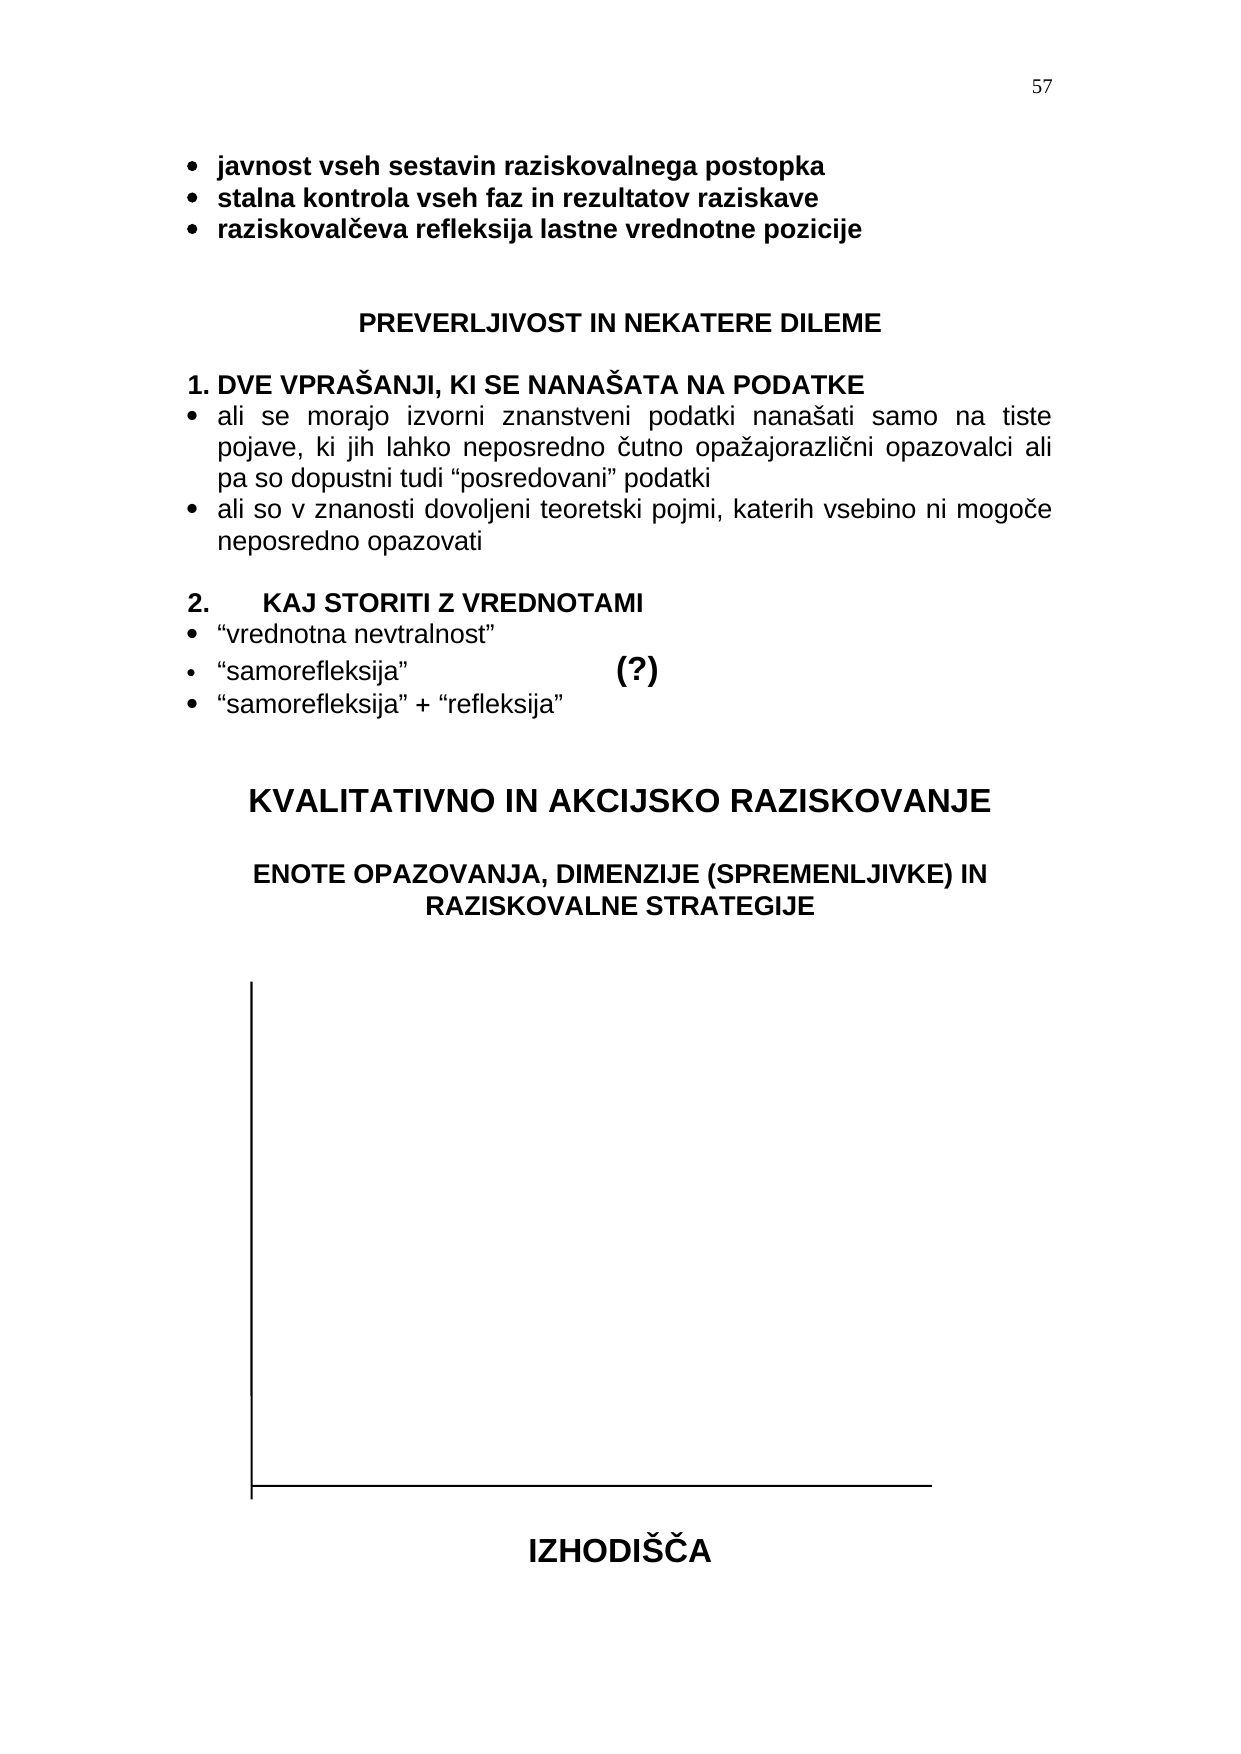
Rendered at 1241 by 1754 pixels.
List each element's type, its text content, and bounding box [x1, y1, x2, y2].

list ali se morajo izvorni znanstveni podatki nanašati samo na tiste pojave, ki jih lahko neposredno čutno opažajorazlični opazovalci ali pa so dopustni tudi “posredovani” podatki [187, 399, 1053, 493]
text KVALITATIVNO IN AKCIJSKO RAZISKOVANJE [187, 781, 1053, 820]
list DVE VPRAŠANJI, KI SE NANAŠATA NA PODATKE [187, 368, 1053, 399]
list raziskovalčeva refleksija lastne vrednotne pozicije [187, 213, 1053, 244]
list javnost vseh sestavin raziskovalnega postopka [187, 150, 1053, 181]
text IZHODIŠČA [187, 1531, 1053, 1569]
list ali so v znanosti dovoljeni teoretski pojmi, katerih vsebino ni mogoče neposredno opazovati [187, 493, 1053, 556]
list KAJ STORITI Z VREDNOTAMI [187, 587, 1053, 618]
text ENOTE OPAZOVANJA, DIMENZIJE (SPREMENLJIVKE) IN RAZISKOVALNE STRATEGIJE [187, 858, 1053, 920]
text PREVERLJIVOST IN NEKATERE DILEME [187, 306, 1053, 337]
list “samorefleksija”  “refleksija” [187, 688, 1053, 719]
list “samorefleksija” (?) [187, 649, 1053, 688]
list “vrednotna nevtralnost” [187, 618, 1053, 649]
list stalna kontrola vseh faz in rezultatov raziskave [187, 181, 1053, 213]
